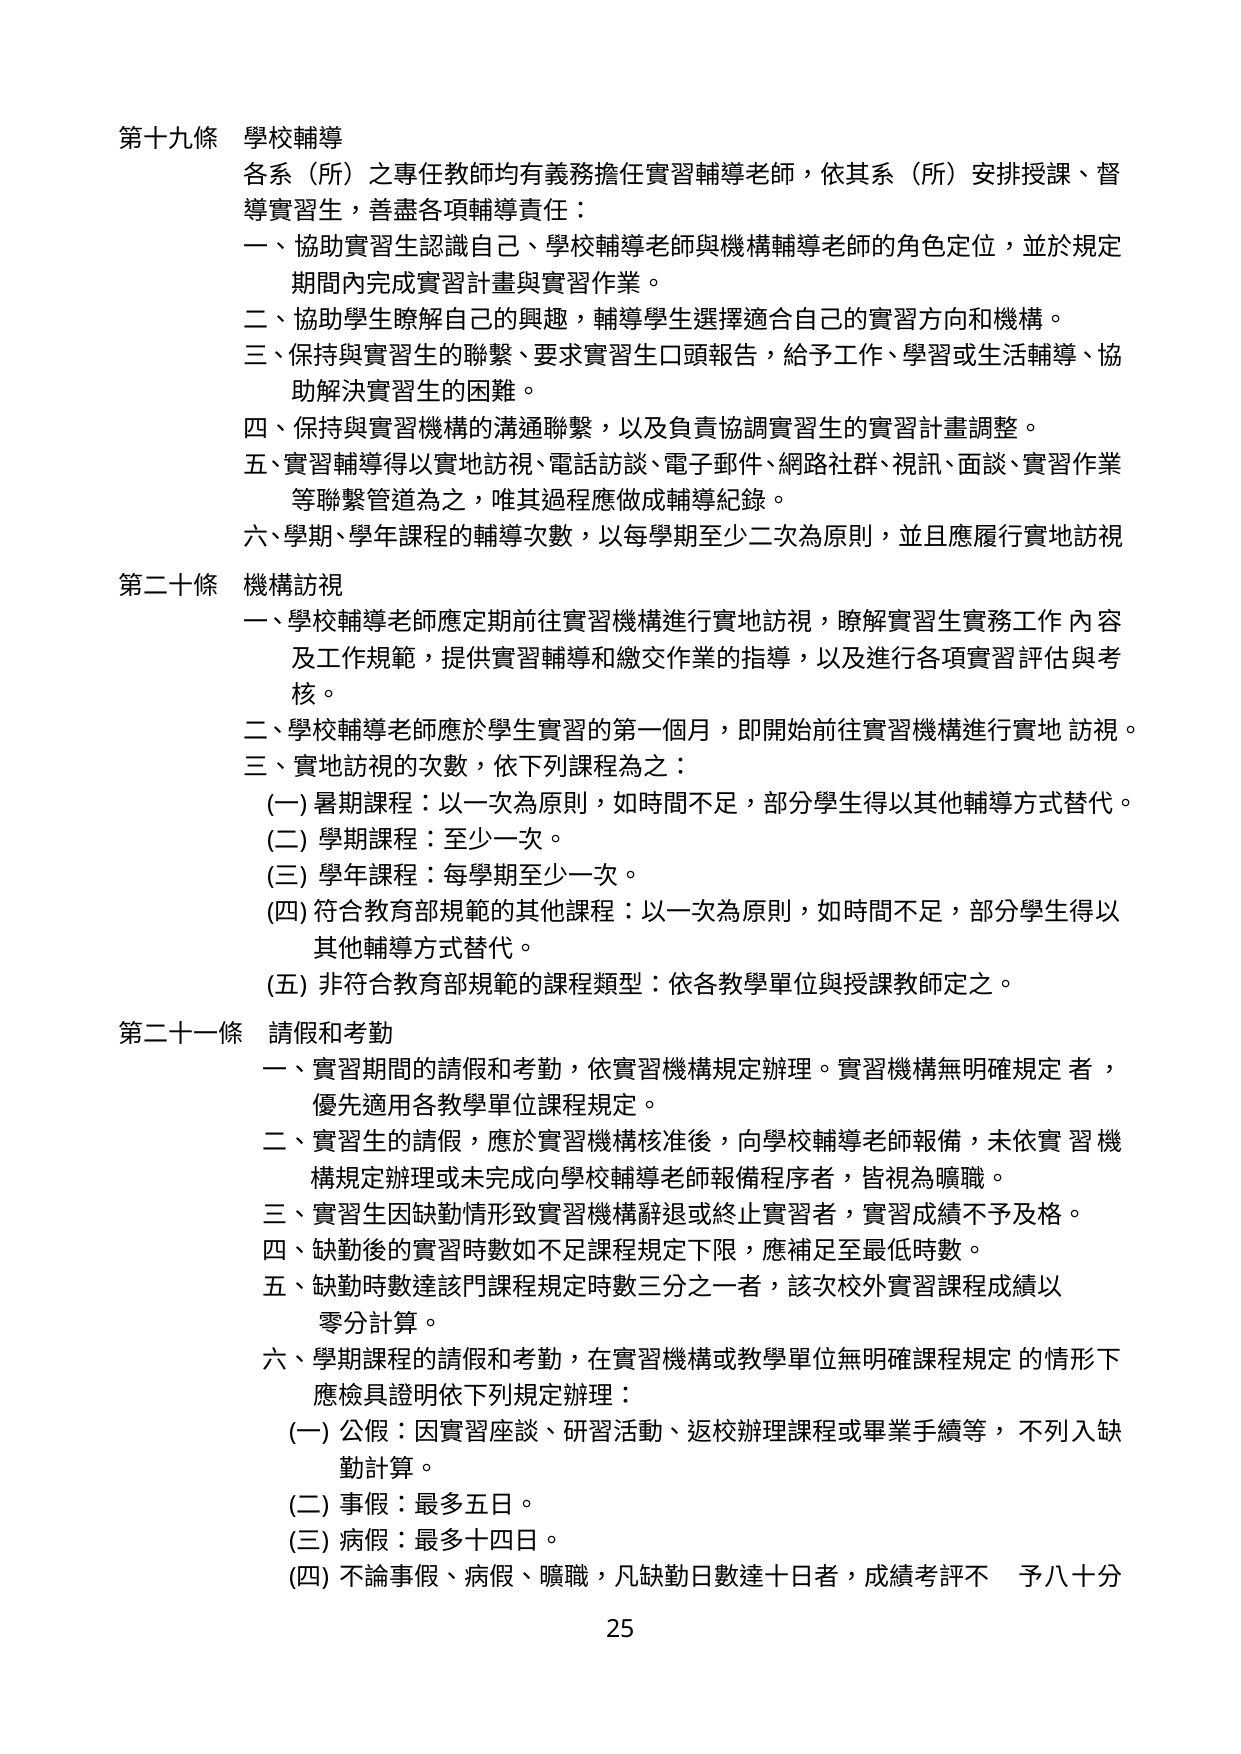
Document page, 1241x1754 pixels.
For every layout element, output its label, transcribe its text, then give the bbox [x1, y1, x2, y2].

list 暑期課程：以一次為原則，如時間不足，部分學生得以其他輔導方式替代。 [267, 783, 1122, 819]
text 三、實習生因缺勤情形致實習機構辭退或終止實習者，實習成績不予及格。 [262, 1194, 1122, 1231]
text 二、學校輔導老師應於學生實習的第一個月，即開始前往實習機構進行實地 訪視。 [244, 711, 1122, 747]
text 二、協助學生瞭解自己的興趣，輔導學生選擇適合自己的實習方向和機構。 [244, 299, 1122, 336]
text 四、缺勤後的實習時數如不足課程規定下限，應補足至最低時數。 [262, 1231, 1122, 1267]
list 事假：最多五日。 [289, 1484, 1122, 1521]
text 一、學校輔導老師應定期前往實習機構進行實地訪視，瞭解實習生實務工作 內容及工作規範，提供實習輔導和繳交作業的指導，以及進行各項實習 評估與考核。 [244, 602, 1122, 711]
list 病假：最多十四日。 [289, 1521, 1122, 1557]
list 符合教育部規範的其他課程：以一次為原則，如時間不足，部分學生得以其他輔導方式替代。 [267, 892, 1122, 964]
list 學期課程：至少一次。 [218, 819, 1122, 856]
text 各系（所）之專任教師均有義務擔任實習輔導老師，依其系（所）安排授課、督導實習生，善盡各項輔導責任： [243, 154, 1122, 227]
text 三、保持與實習生的聯繫、要求實習生口頭報告，給予工作、學習或生活輔導、協助解決實習生的困難。 [244, 336, 1122, 408]
text 三、實地訪視的次數，依下列課程為之： [244, 747, 1122, 783]
text 一、實習期間的請假和考勤，依實習機構規定辦理。實習機構無明確規定 者，優先適用各教學單位課程規定。 [262, 1049, 1122, 1122]
text 第十九條 學校輔導 [118, 118, 1122, 154]
text 六、學期課程的請假和考勤，在實習機構或教學單位無明確課程規定 的情形下，應檢具證明依下列規定辦理： [262, 1339, 1122, 1412]
text 二、實習生的請假，應於實習機構核准後，向學校輔導老師報備，未依實 習機構規定辦理或未完成向學校輔導老師報備程序者，皆視為曠職。 [262, 1122, 1122, 1194]
text 五、缺勤時數達該門課程規定時數三分之一者，該次校外實習課程成績以 零分計算。 [262, 1267, 1122, 1339]
text 四、保持與實習機構的溝通聯繫，以及負責協調實習生的實習計畫調整。 [243, 408, 1122, 444]
text 一、協助實習生認識自己、學校輔導老師與機構輔導老師的角色定位，並於規定期間內完成實習計畫與實習作業。 [244, 227, 1122, 299]
list 非符合教育部規範的課程類型：依各教學單位與授課教師定之。 [218, 964, 1122, 1001]
text 六、學期、學年課程的輔導次數，以每學期至少二次為原則，並且應履行實地訪視。 [244, 517, 1122, 553]
text 五、實習輔導得以實地訪視、電話訪談、電子郵件、網路社群、視訊、面談、實習作業等聯繫管道為之，唯其過程應做成輔導紀錄。 [244, 444, 1122, 517]
list 學年課程：每學期至少一次。 [218, 856, 1122, 892]
text 第二十一條 請假和考勤 [118, 1013, 1122, 1049]
text 第二十條 機構訪視 [118, 566, 1122, 602]
list 公假：因實習座談、研習活動、返校辦理課程或畢業手續等， 不列入缺勤計算。 [289, 1412, 1122, 1484]
list 不論事假、病假、曠職，凡缺勤日數達十日者，成績考評不 予八十分 [289, 1557, 1122, 1593]
